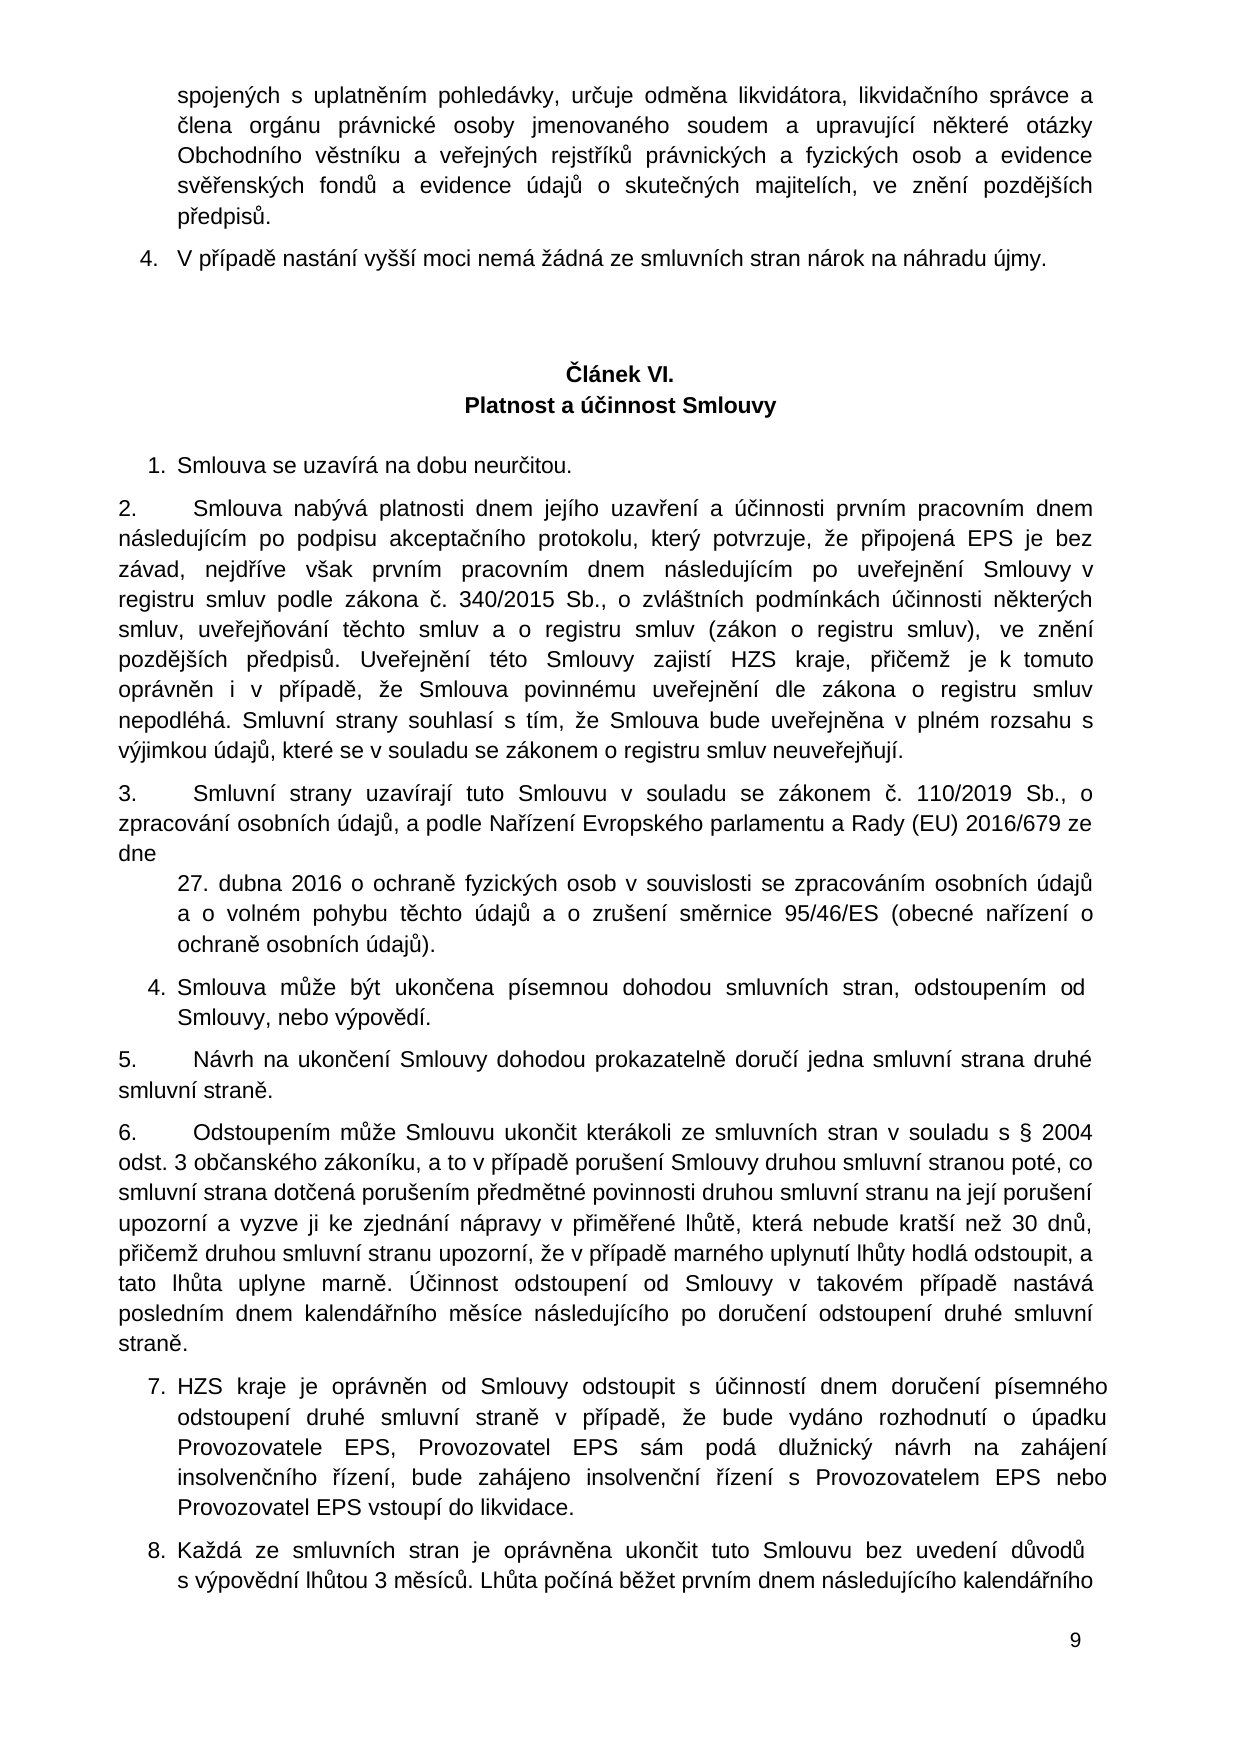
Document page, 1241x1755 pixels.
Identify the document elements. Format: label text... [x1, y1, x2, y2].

list V případě nastání vyšší moci nemá žádná ze smluvních stran nárok na náhradu újmy. [139, 245, 1108, 272]
list Odstoupením může Smlouvu ukončit kterákoli ze smluvních stran v souladu s § 2004 odst. 3 občanského zákoníku, a to v případě porušení Smlouvy druhou smluvní stranou poté, co smluvní strana dotčená porušením předmětné povinnosti druhou smluvní stranu na její porušení upozorní a vyzve ji ke zjednání nápravy v přiměřené lhůtě, která nebude kratší než 30 dnů, přičemž druhou smluvní stranu upozorní, že v případě marného uplynutí lhůty hodlá odstoupit, a tato lhůta uplyne marně. Účinnost odstoupení od Smlouvy v takovém případě nastává posledním dnem kalendářního měsíce následujícího po doručení odstoupení druhé smluvní straně. [118, 1119, 1093, 1357]
list Smluvní strany uzavírají tuto Smlouvu v souladu se zákonem č. 110/2019 Sb., o zpracování osobních údajů, a podle Nařízení Evropského parlamentu a Rady (EU) 2016/679 ze dne [118, 779, 1093, 866]
subtitle Článek VI. [151, 361, 1089, 388]
list HZS kraje je oprávněn od Smlouvy odstoupit s účinností dnem doručení písemného odstoupení druhé smluvní straně v případě, že bude vydáno rozhodnutí o úpadku Provozovatele EPS, Provozovatel EPS sám podá dlužnický návrh na zahájení insolvenčního řízení, bude zahájeno insolvenční řízení s Provozovatelem EPS nebo Provozovatel EPS vstoupí do likvidace. [147, 1373, 1108, 1520]
list Návrh na ukončení Smlouvy dohodou prokazatelně doručí jedna smluvní strana druhé smluvní straně. [118, 1046, 1093, 1103]
text Smlouvy, nebo výpovědí. [177, 1004, 1108, 1030]
text s výpovědní lhůtou 3 měsíců. Lhůta počíná běžet prvním dnem následujícího kalendářního [177, 1567, 1108, 1593]
list Smlouva nabývá platnosti dnem jejího uzavření a účinnosti prvním pracovním dnem následujícím po podpisu akceptačního protokolu, který potvrzuje, že připojená EPS je bez závad, nejdříve však prvním pracovním dnem následujícím po uveřejnění Smlouvy v registru smluv podle zákona č. 340/2015 Sb., o zvláštních podmínkách účinnosti některých smluv, uveřejňování těchto smluv a o registru smluv (zákon o registru smluv), ve znění pozdějších předpisů. Uveřejnění této Smlouvy zajistí HZS kraje, přičemž je k tomuto oprávněn i v případě, že Smlouva povinnému uveřejnění dle zákona o registru smluv nepodléhá. Smluvní strany souhlasí s tím, že Smlouva bude uveřejněna v plném rozsahu s výjimkou údajů, které se v souladu se zákonem o registru smluv neuveřejňují. [118, 495, 1094, 763]
list Každá ze smluvních stran je oprávněna ukončit tuto Smlouvu bez uvedení důvodů [147, 1537, 1108, 1563]
list Smlouva může být ukončena písemnou dohodou smluvních stran, odstoupením od [147, 973, 1108, 1000]
list Smlouva se uzavírá na dobu neurčitou. [147, 452, 1108, 479]
text 27. dubna 2016 o ochraně fyzických osob v souvislosti se zpracováním osobních údajů a o volném pohybu těchto údajů a o zrušení směrnice 95/46/ES (obecné nařízení o ochraně osobních údajů). [177, 870, 1093, 957]
text Platnost a účinnost Smlouvy [139, 392, 1102, 418]
text spojených s uplatněním pohledávky, určuje odměna likvidátora, likvidačního správce a člena orgánu právnické osoby jmenovaného soudem a upravující některé otázky Obchodního věstníku a veřejných rejstříků právnických a fyzických osob a evidence svěřenských fondů a evidence údajů o skutečných majitelích, ve znění pozdějších předpisů. [177, 82, 1093, 229]
